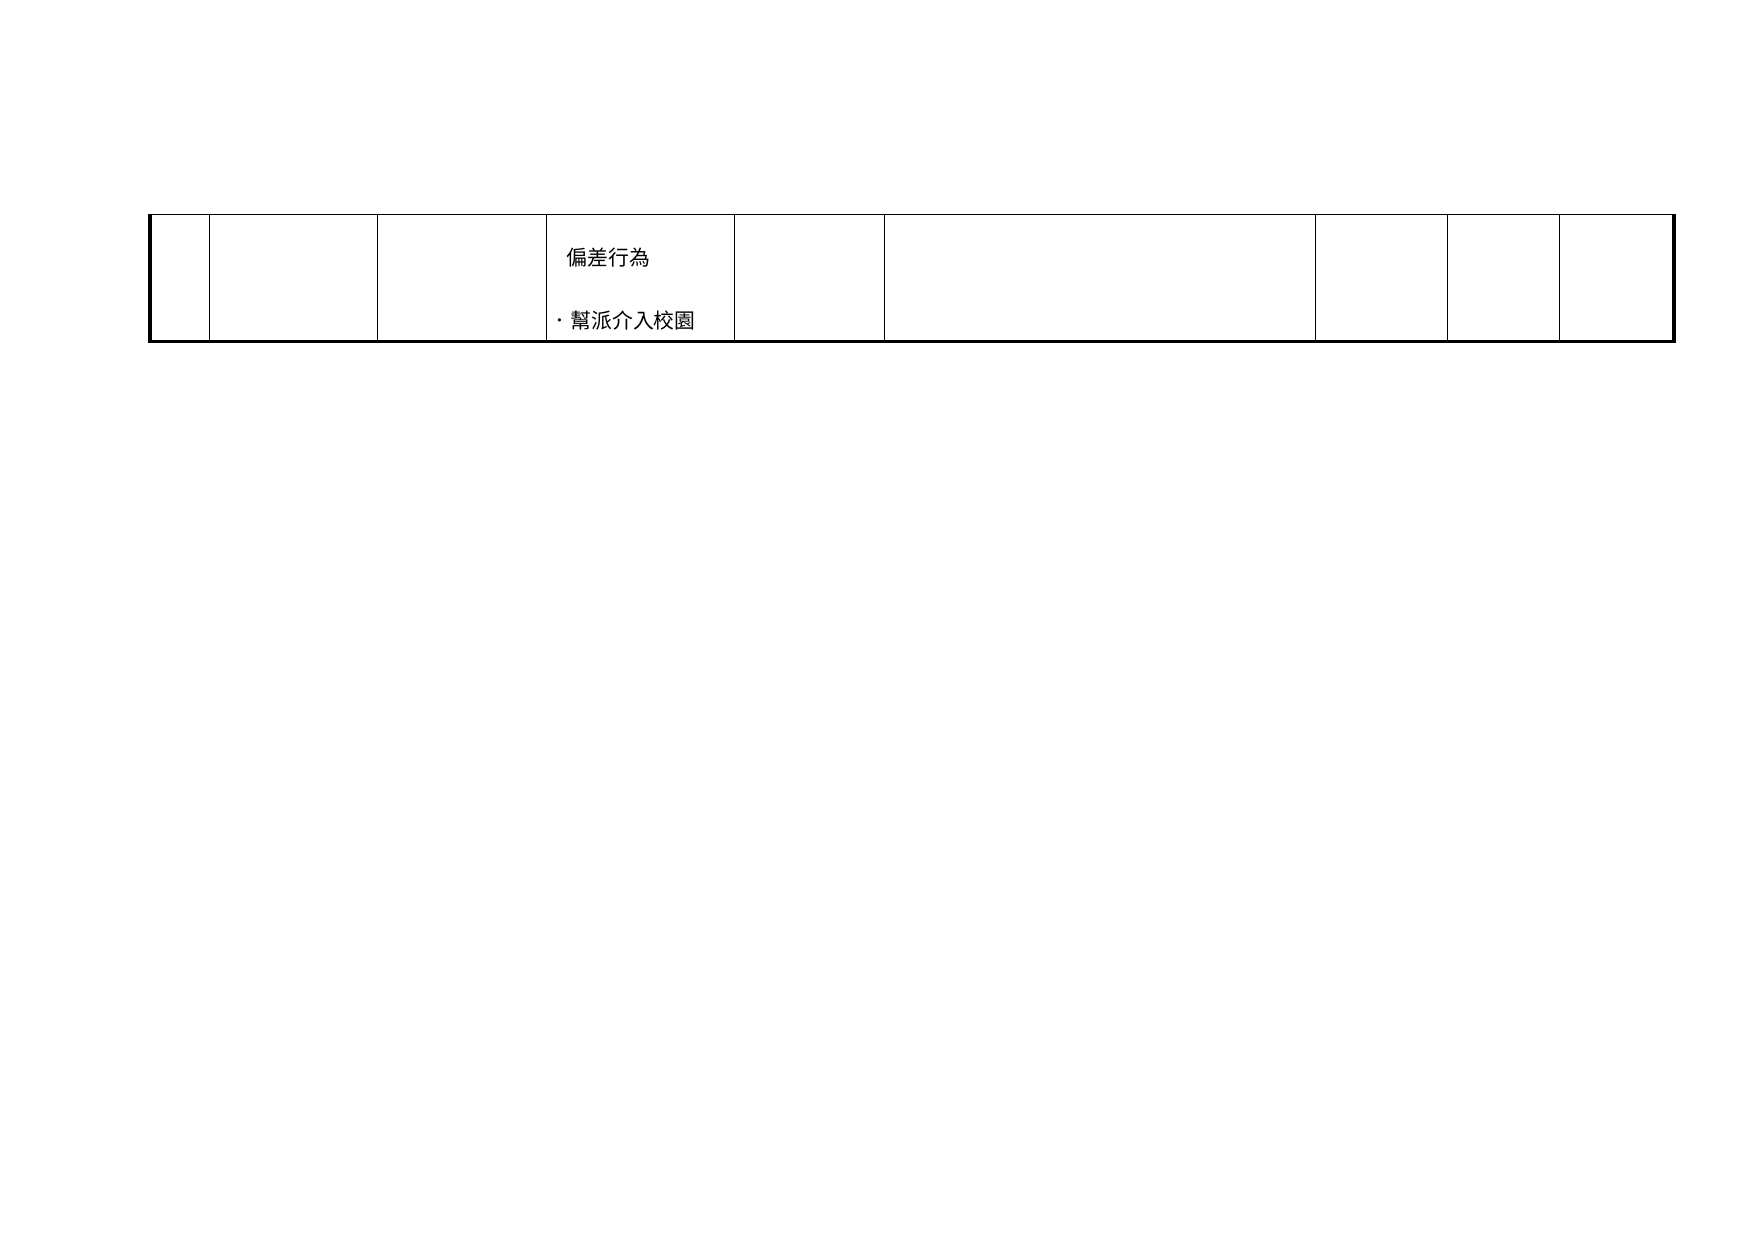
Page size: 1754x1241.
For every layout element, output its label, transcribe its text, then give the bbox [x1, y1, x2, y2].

table_cell [378, 215, 546, 340]
table_cell [210, 215, 377, 340]
table_cell 偏差行為 ．幫派介入校園 [547, 215, 734, 340]
table_cell [735, 215, 884, 340]
table_cell [885, 215, 1315, 340]
table_cell [1560, 215, 1672, 340]
table_cell [152, 215, 209, 340]
table_cell [1448, 215, 1559, 340]
table_cell [1316, 215, 1447, 340]
